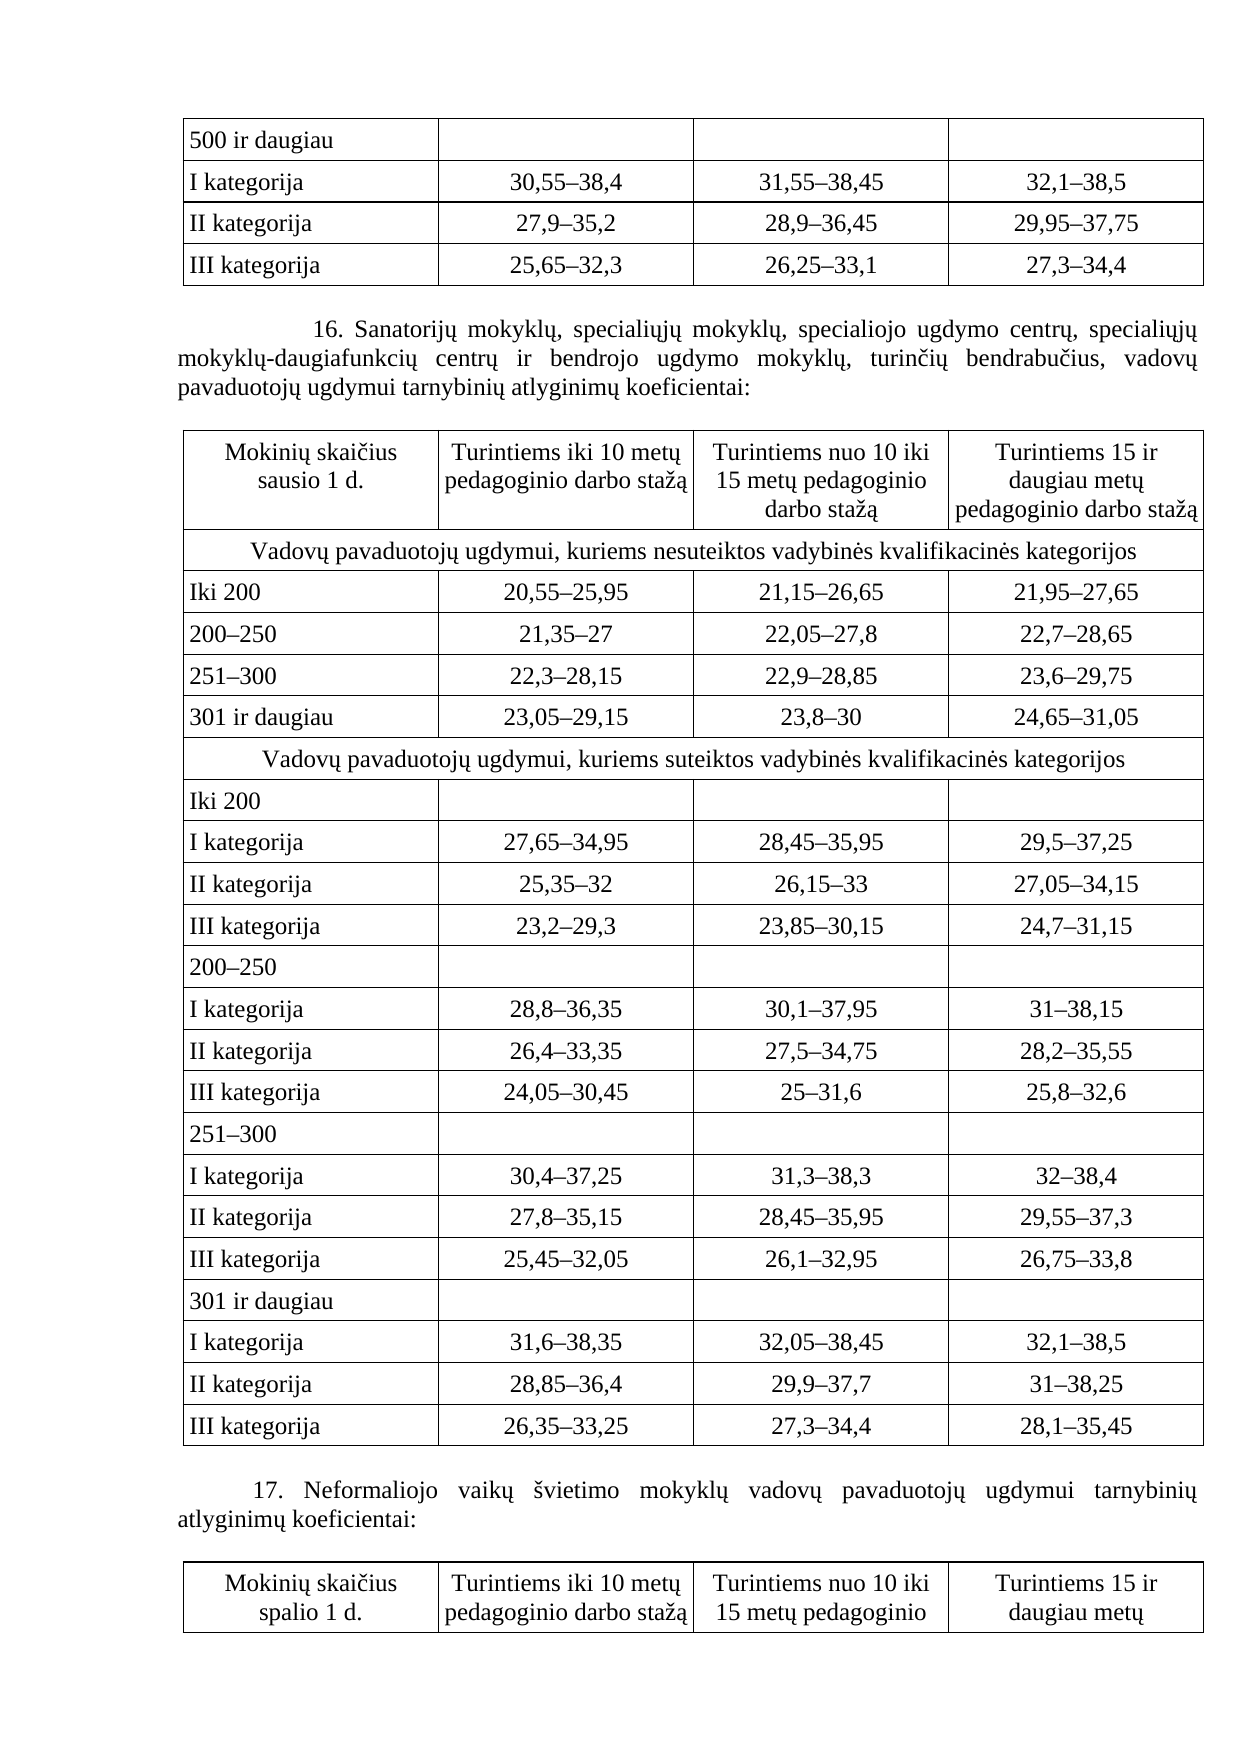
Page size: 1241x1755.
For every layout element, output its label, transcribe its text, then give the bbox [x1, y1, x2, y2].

table_cell I kategorija [184, 1321, 438, 1362]
table_cell Vadovų pavaduotojų ugdymui, kuriems nesuteiktos vadybinės kvalifikacinės kategorijos [184, 530, 1203, 570]
table_cell 32,1–38,5 [949, 1321, 1203, 1362]
table_cell [949, 946, 1203, 987]
table_cell III kategorija [184, 1238, 438, 1279]
table_cell 23,2–29,3 [439, 905, 693, 945]
table_header Mokinių skaičius sausio 1 d. [184, 431, 438, 529]
table_cell 27,3–34,4 [949, 244, 1203, 285]
table_cell 28,45–35,95 [694, 1196, 948, 1237]
table_cell 23,8–30 [694, 696, 948, 737]
table_cell [439, 780, 693, 820]
table_cell III kategorija [184, 1405, 438, 1445]
table_cell III kategorija [184, 1071, 438, 1112]
table_cell 20,55–25,95 [439, 571, 693, 612]
table_cell 31,55–38,45 [694, 161, 948, 201]
table_cell 28,85–36,4 [439, 1363, 693, 1404]
table_cell [439, 946, 693, 987]
table_cell [694, 1280, 948, 1320]
table_header Turintiems 15 ir daugiau metų pedagoginio darbo stažą [949, 431, 1203, 529]
table_cell 23,85–30,15 [694, 905, 948, 945]
table_cell 500 ir daugiau [184, 119, 438, 160]
table_cell 30,4–37,25 [439, 1155, 693, 1195]
table_cell Iki 200 [184, 571, 438, 612]
table_cell 21,15–26,65 [694, 571, 948, 612]
table_cell 24,7–31,15 [949, 905, 1203, 945]
table_cell III kategorija [184, 244, 438, 285]
table_cell 31,3–38,3 [694, 1155, 948, 1195]
table_header Turintiems nuo 10 iki 15 metų pedagoginio [694, 1563, 948, 1632]
table_cell 26,25–33,1 [694, 244, 948, 285]
table_cell [949, 780, 1203, 820]
table_cell 23,05–29,15 [439, 696, 693, 737]
table_cell 28,1–35,45 [949, 1405, 1203, 1445]
table_cell 25–31,6 [694, 1071, 948, 1112]
table_cell 21,35–27 [439, 613, 693, 654]
table_cell 24,65–31,05 [949, 696, 1203, 737]
table_cell [439, 119, 693, 160]
table_cell 30,55–38,4 [439, 161, 693, 201]
table_header Turintiems iki 10 metų pedagoginio darbo stažą [439, 1563, 693, 1632]
table_cell 23,6–29,75 [949, 655, 1203, 695]
table_cell [694, 946, 948, 987]
table_cell 27,65–34,95 [439, 821, 693, 862]
table_cell 27,3–34,4 [694, 1405, 948, 1445]
table_cell 24,05–30,45 [439, 1071, 693, 1112]
table_cell [694, 780, 948, 820]
table_cell II kategorija [184, 863, 438, 904]
table_cell 200–250 [184, 613, 438, 654]
table_cell 22,9–28,85 [694, 655, 948, 695]
table_cell 251–300 [184, 1113, 438, 1154]
table_cell [439, 1113, 693, 1154]
table_cell [949, 1113, 1203, 1154]
table_cell 32,05–38,45 [694, 1321, 948, 1362]
table_cell [439, 1280, 693, 1320]
table_cell I kategorija [184, 161, 438, 201]
table_cell 25,45–32,05 [439, 1238, 693, 1279]
table_cell 26,4–33,35 [439, 1030, 693, 1070]
table_cell [694, 119, 948, 160]
table_cell 26,1–32,95 [694, 1238, 948, 1279]
table_cell Vadovų pavaduotojų ugdymui, kuriems suteiktos vadybinės kvalifikacinės kategorijos [184, 738, 1203, 779]
table_cell 200–250 [184, 946, 438, 987]
text 17. Neformaliojo vaikų švietimo mokyklų vadovų pavaduotojų ugdymui tarnybinių atlyginimų koeficientai: [177, 1475, 1198, 1533]
table_cell 31,6–38,35 [439, 1321, 693, 1362]
table_cell Iki 200 [184, 780, 438, 820]
table_header Mokinių skaičius spalio 1 d. [184, 1563, 438, 1632]
table_cell [694, 1113, 948, 1154]
table_cell 29,9–37,7 [694, 1363, 948, 1404]
table_cell 301 ir daugiau [184, 1280, 438, 1320]
text 16. Sanatorijų mokyklų, specialiųjų mokyklų, specialiojo ugdymo centrų, specialiųjų mokyklų-daugiafunkcių centrų ir bendrojo ugdymo mokyklų, turinčių bendrabučius, vadovų pavaduotojų ugdymui tarnybinių atlyginimų koeficientai: [177, 314, 1198, 401]
table_cell II kategorija [184, 1030, 438, 1070]
table_header Turintiems nuo 10 iki 15 metų pedagoginio darbo stažą [694, 431, 948, 529]
table_cell 28,9–36,45 [694, 203, 948, 243]
table_cell 21,95–27,65 [949, 571, 1203, 612]
table_cell 22,05–27,8 [694, 613, 948, 654]
table_cell 29,5–37,25 [949, 821, 1203, 862]
table_cell 32–38,4 [949, 1155, 1203, 1195]
table_cell 32,1–38,5 [949, 161, 1203, 201]
table_cell 29,95–37,75 [949, 203, 1203, 243]
table_cell 25,8–32,6 [949, 1071, 1203, 1112]
table_cell 27,9–35,2 [439, 203, 693, 243]
table_cell 26,75–33,8 [949, 1238, 1203, 1279]
table_cell 301 ir daugiau [184, 696, 438, 737]
table_cell I kategorija [184, 1155, 438, 1195]
table_cell 26,15–33 [694, 863, 948, 904]
table_cell 27,8–35,15 [439, 1196, 693, 1237]
table_cell II kategorija [184, 203, 438, 243]
table_cell [949, 1280, 1203, 1320]
table_cell 28,8–36,35 [439, 988, 693, 1029]
table_cell 30,1–37,95 [694, 988, 948, 1029]
table_cell 25,35–32 [439, 863, 693, 904]
table_cell 27,5–34,75 [694, 1030, 948, 1070]
table_cell 22,3–28,15 [439, 655, 693, 695]
table_cell I kategorija [184, 821, 438, 862]
table_header Turintiems 15 ir daugiau metų [949, 1563, 1203, 1632]
table_cell 28,45–35,95 [694, 821, 948, 862]
table_cell 31–38,25 [949, 1363, 1203, 1404]
table_cell [949, 119, 1203, 160]
table_header Turintiems iki 10 metų pedagoginio darbo stažą [439, 431, 693, 529]
table_cell 27,05–34,15 [949, 863, 1203, 904]
table_cell 22,7–28,65 [949, 613, 1203, 654]
table_cell 31–38,15 [949, 988, 1203, 1029]
table_cell 26,35–33,25 [439, 1405, 693, 1445]
table_cell 25,65–32,3 [439, 244, 693, 285]
table_cell 251–300 [184, 655, 438, 695]
table_cell II kategorija [184, 1196, 438, 1237]
table_cell 28,2–35,55 [949, 1030, 1203, 1070]
table_cell III kategorija [184, 905, 438, 945]
table_cell II kategorija [184, 1363, 438, 1404]
table_cell I kategorija [184, 988, 438, 1029]
table_cell 29,55–37,3 [949, 1196, 1203, 1237]
